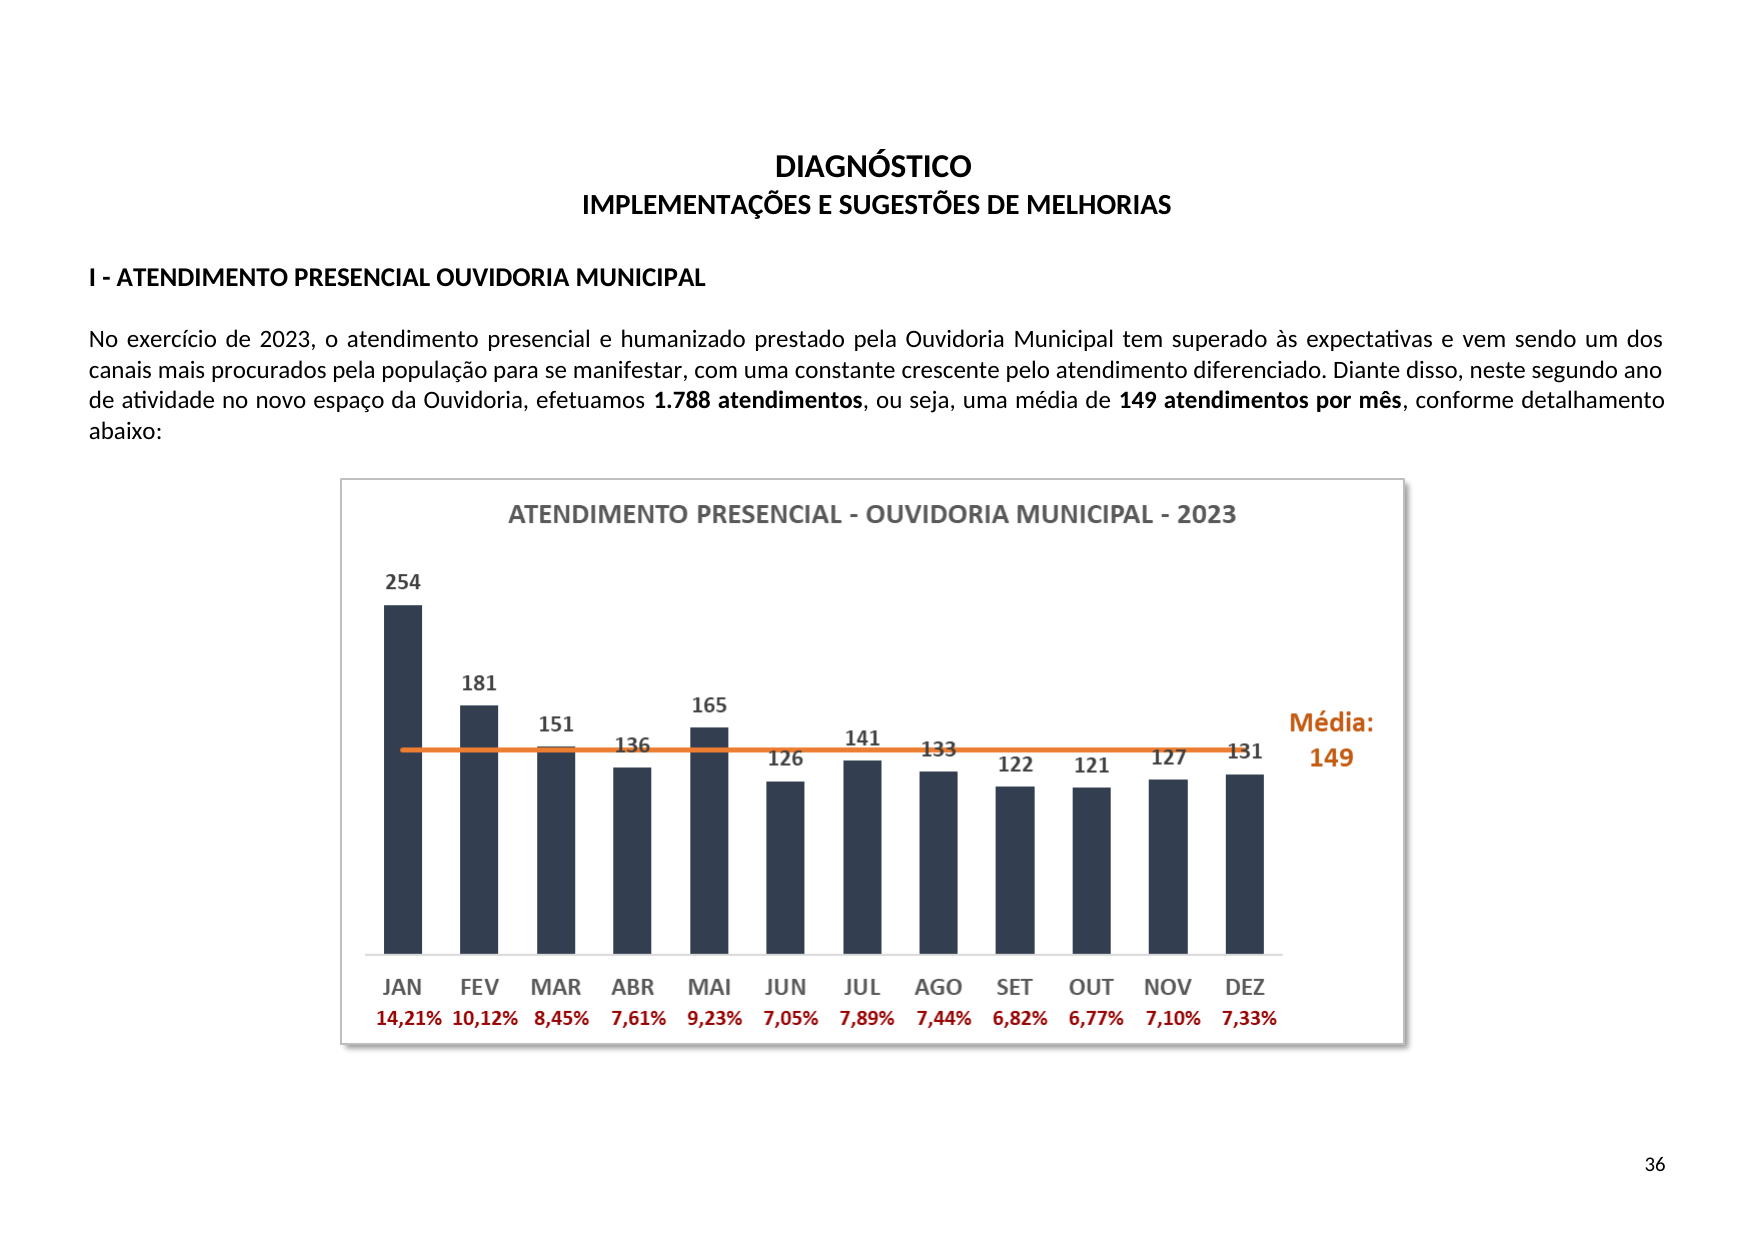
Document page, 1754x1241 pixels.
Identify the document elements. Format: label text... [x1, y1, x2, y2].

text IMPLEMENTAÇÕES E SUGESTÕES DE MELHORIAS [89, 186, 1665, 222]
text No exercício de 2023, o atendimento presencial e humanizado prestado pela Ouvidoria Municipal tem superado às expectativas e vem sendo um dos canais mais procurados pela população para se manifestar, com uma constante crescente pelo atendimento diferenciado. Diante disso, neste segundo ano de atividade no novo espaço da Ouvidoria, efetuamos 1.788 atendimentos, ou seja, uma média de 149 atendimentos por mês, conforme detalhamento abaixo: [89, 323, 1665, 445]
text DIAGNÓSTICO [89, 145, 1665, 186]
text I - ATENDIMENTO PRESENCIAL OUVIDORIA MUNICIPAL [89, 260, 1665, 293]
